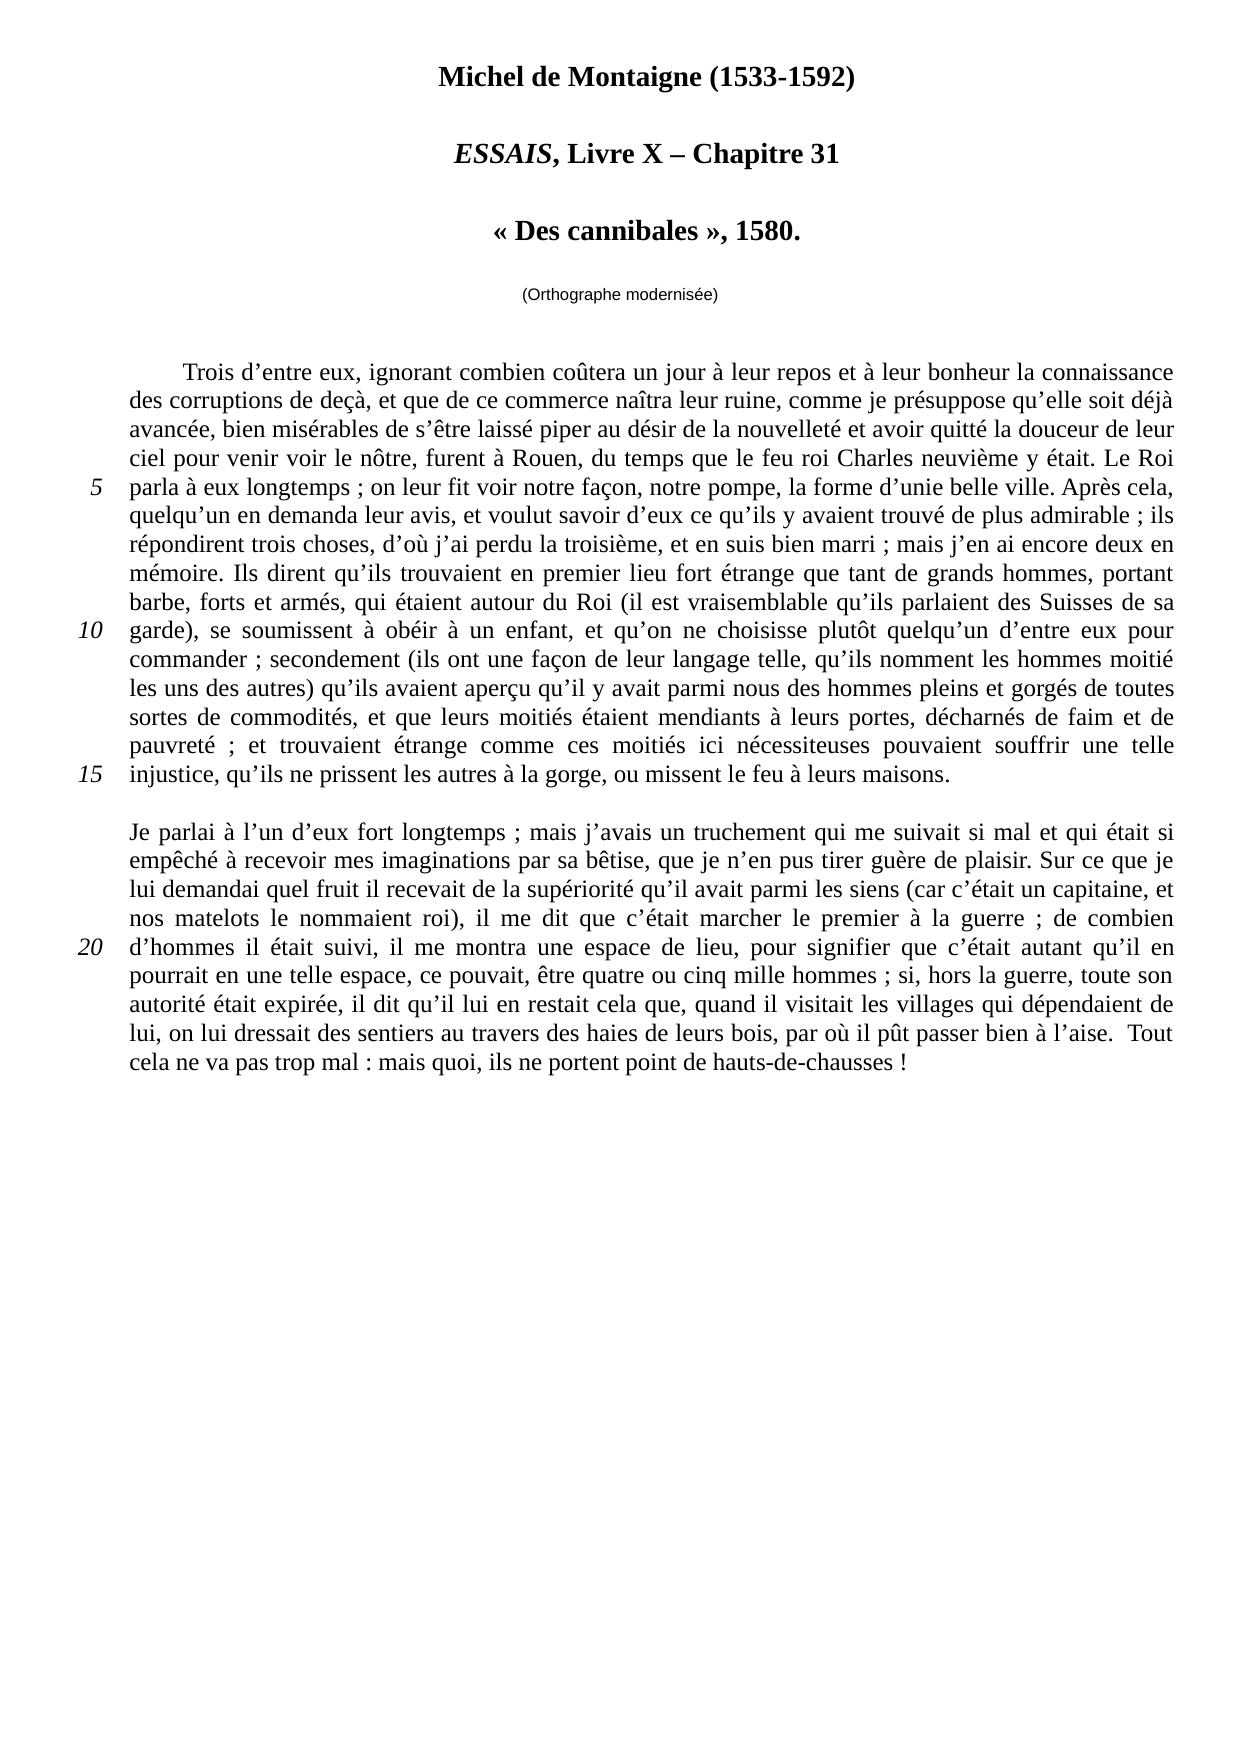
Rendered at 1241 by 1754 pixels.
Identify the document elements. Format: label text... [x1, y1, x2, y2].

table_header Trois d’entre eux, ignorant combien coûtera un jour à leur repos et à leur bonheur la connaissance des corruptions de deçà, et que de ce commerce naîtra leur ruine, comme je présuppose qu’elle soit déjà avancée, bien misérables de s’être laissé piper au désir de la nouvelleté et avoir quitté la douceur de leur ciel pour venir voir le nôtre, furent à Rouen, du temps que le feu roi Charles neuvième y était. Le Roi parla à eux longtemps ; on leur fit voir notre façon, notre pompe, la forme d’unie belle ville. Après cela, quelqu’un en demanda leur avis, et voulut savoir d’eux ce qu’ils y avaient trouvé de plus admirable ; ils répondirent trois choses, d’où j’ai perdu la troisième, et en suis bien marri ; mais j’en ai encore deux en mémoire. Ils dirent qu’ils trouvaient en premier lieu fort étrange que tant de grands hommes, portant barbe, forts et armés, qui étaient autour du Roi (il est vraisemblable qu’ils parlaient des Suisses de sa garde), se soumissent à obéir à un enfant, et qu’on ne choisisse plutôt quelqu’un d’entre eux pour commander ; secondement (ils ont une façon de leur langage telle, qu’ils nomment les hommes moitié les uns des autres) qu’ils avaient aperçu qu’il y avait parmi nous des hommes pleins et gorgés de toutes sortes de commodités, et que leurs moitiés étaient mendiants à leurs portes, décharnés de faim et de pauvreté ; et trouvaient étrange comme ces moitiés ici nécessiteuses pouvaient souffrir une telle injustice, qu’ils ne prissent les autres à la gorge, ou missent le feu à leurs maisons. Je parlai à l’un d’eux fort longtemps ; mais j’avais un truchement qui me suivait si mal et qui était si empêché à recevoir mes imaginations par sa bêtise, que je n’en pus tirer guère de plaisir. Sur ce que je lui demandai quel fruit il recevait de la supériorité qu’il avait parmi les siens (car c’était un capitaine, et nos matelots le nommaient roi), il me dit que c’était marcher le premier à la guerre ; de combien d’hommes il était suivi, il me montra une espace de lieu, pour signifier que c’était autant qu’il en pourrait en une telle espace, ce pouvait, être quatre ou cinq mille hommes ; si, hors la guerre, toute son autorité était expirée, il dit qu’il lui en restait cela que, quand il visitait les villages qui dépendaient de lui, on lui dressait des sentiers au travers des haies de leurs bois, par où il pût passer bien à l’aise. Tout cela ne va pas trop mal : mais quoi, ils ne portent point de hauts-de-chausses ! [124, 351, 1181, 1196]
table_header 0 05 10 15 20 [59, 351, 123, 1196]
text (Orthographe modernisée) [59, 285, 1181, 304]
text « Des cannibales », 1580. [59, 213, 1181, 247]
text Michel de Montaigne (1533-1592) [59, 59, 1181, 93]
text ESSAIS, Livre X – Chapitre 31 [59, 136, 1181, 170]
